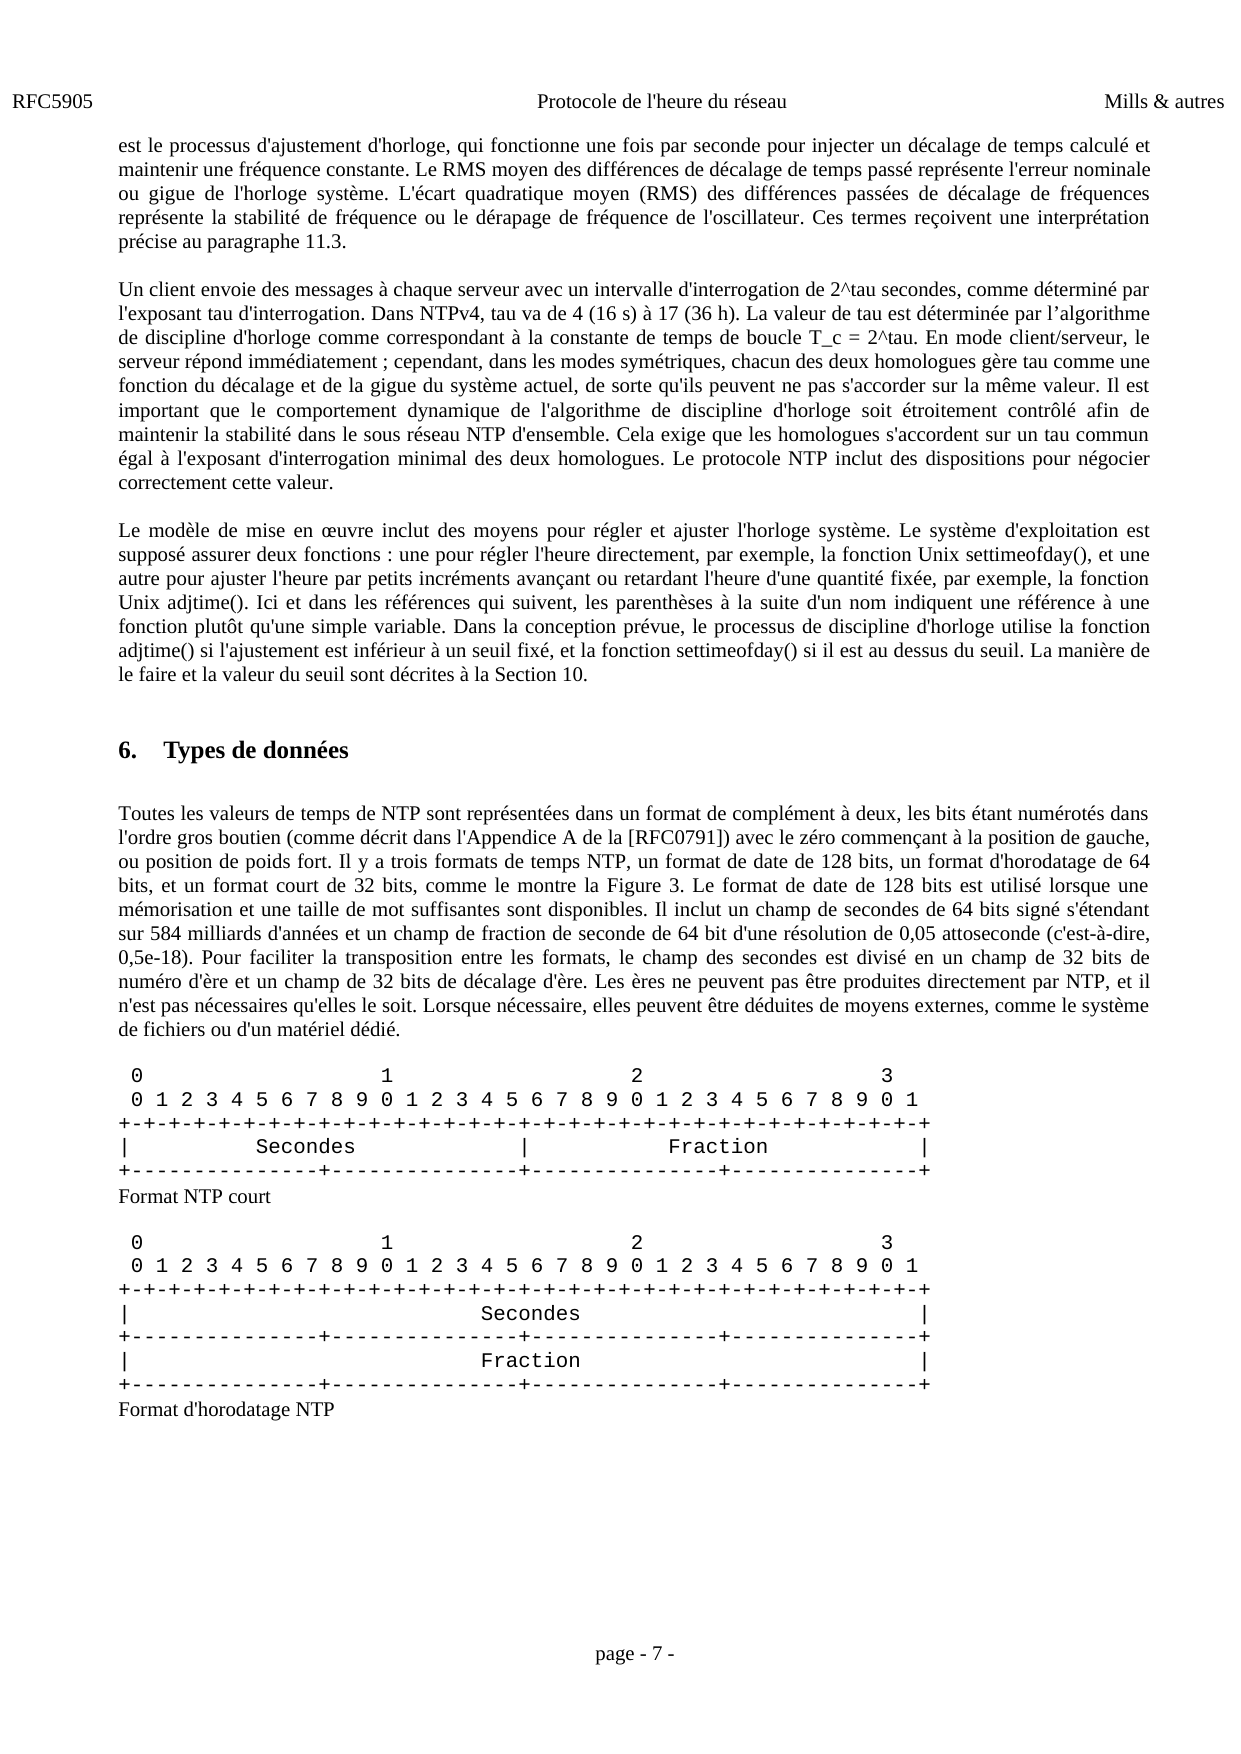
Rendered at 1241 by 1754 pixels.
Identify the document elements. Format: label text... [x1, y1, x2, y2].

text Format NTP court [118, 1183, 1152, 1208]
text 0 1 2 3 4 5 6 7 8 9 0 1 2 3 4 5 6 7 8 9 0 1 2 3 4 5 6 7 8 9 0 1 [118, 1255, 1152, 1279]
text +---------------+---------------+---------------+---------------+ [118, 1373, 1152, 1397]
text | Secondes | [118, 1303, 1152, 1326]
text 0 1 2 3 [118, 1065, 1152, 1089]
text est le processus d'ajustement d'horloge, qui fonctionne une fois par seconde pour injecter un décalage de temps calculé et maintenir une fréquence constante. Le RMS moyen des différences de décalage de temps passé représente l'erreur nominale ou gigue de l'horloge système. L'écart quadratique moyen (RMS) des différences passées de décalage de fréquences représente la stabilité de fréquence ou le dérapage de fréquence de l'oscillateur. Ces termes reçoivent une interprétation précise au paragraphe 11.3. [118, 133, 1152, 253]
text | Fraction | [118, 1350, 1152, 1373]
text 0 1 2 3 [118, 1232, 1152, 1255]
text Toutes les valeurs de temps de NTP sont représentées dans un format de complément à deux, les bits étant numérotés dans l'ordre gros boutien (comme décrit dans l'Appendice A de la [RFC0791]) avec le zéro commençant à la position de gauche, ou position de poids fort. Il y a trois formats de temps NTP, un format de date de 128 bits, un format d'horodatage de 64 bits, et un format court de 32 bits, comme le montre la Figure 3. Le format de date de 128 bits est utilisé lorsque une mémorisation et une taille de mot suffisantes sont disponibles. Il inclut un champ de secondes de 64 bits signé s'étendant sur 584 milliards d'années et un champ de fraction de seconde de 64 bit d'une résolution de 0,05 attoseconde (c'est-à-dire, 0,5e-18). Pour faciliter la transposition entre les formats, le champ des secondes est divisé en un champ de 32 bits de numéro d'ère et un champ de 32 bits de décalage d'ère. Les ères ne peuvent pas être produites directement par NTP, et il n'est pas nécessaires qu'elles le soit. Lorsque nécessaire, elles peuvent être déduites de moyens externes, comme le système de fichiers ou d'un matériel dédié. [118, 801, 1152, 1041]
subtitle 6. Types de données [118, 735, 1152, 764]
text +-+-+-+-+-+-+-+-+-+-+-+-+-+-+-+-+-+-+-+-+-+-+-+-+-+-+-+-+-+-+-+-+ [118, 1279, 1152, 1303]
text Un client envoie des messages à chaque serveur avec un intervalle d'interrogation de 2^tau secondes, comme déterminé par l'exposant tau d'interrogation. Dans NTPv4, tau va de 4 (16 s) à 17 (36 h). La valeur de tau est déterminée par l’algorithme de discipline d'horloge comme correspondant à la constante de temps de boucle T_c = 2^tau. En mode client/serveur, le serveur répond immédiatement ; cependant, dans les modes symétriques, chacun des deux homologues gère tau comme une fonction du décalage et de la gigue du système actuel, de sorte qu'ils peuvent ne pas s'accorder sur la même valeur. Il est important que le comportement dynamique de l'algorithme de discipline d'horloge soit étroitement contrôlé afin de maintenir la stabilité dans le sous réseau NTP d'ensemble. Cela exige que les homologues s'accordent sur un tau commun égal à l'exposant d'interrogation minimal des deux homologues. Le protocole NTP inclut des dispositions pour négocier correctement cette valeur. [118, 277, 1152, 494]
text +---------------+---------------+---------------+---------------+ [118, 1160, 1152, 1183]
text | Secondes | Fraction | [118, 1136, 1152, 1160]
text Le modèle de mise en œuvre inclut des moyens pour régler et ajuster l'horloge système. Le système d'exploitation est supposé assurer deux fonctions : une pour régler l'heure directement, par exemple, la fonction Unix settimeofday(), et une autre pour ajuster l'heure par petits incréments avançant ou retardant l'heure d'une quantité fixée, par exemple, la fonction Unix adjtime(). Ici et dans les références qui suivent, les parenthèses à la suite d'un nom indiquent une référence à une fonction plutôt qu'une simple variable. Dans la conception prévue, le processus de discipline d'horloge utilise la fonction adjtime() si l'ajustement est inférieur à un seuil fixé, et la fonction settimeofday() si il est au dessus du seuil. La manière de le faire et la valeur du seuil sont décrites à la Section 10. [118, 518, 1152, 686]
text Format d'horodatage NTP [118, 1397, 1152, 1421]
text +-+-+-+-+-+-+-+-+-+-+-+-+-+-+-+-+-+-+-+-+-+-+-+-+-+-+-+-+-+-+-+-+ [118, 1113, 1152, 1136]
text +---------------+---------------+---------------+---------------+ [118, 1326, 1152, 1350]
text 0 1 2 3 4 5 6 7 8 9 0 1 2 3 4 5 6 7 8 9 0 1 2 3 4 5 6 7 8 9 0 1 [118, 1089, 1152, 1113]
